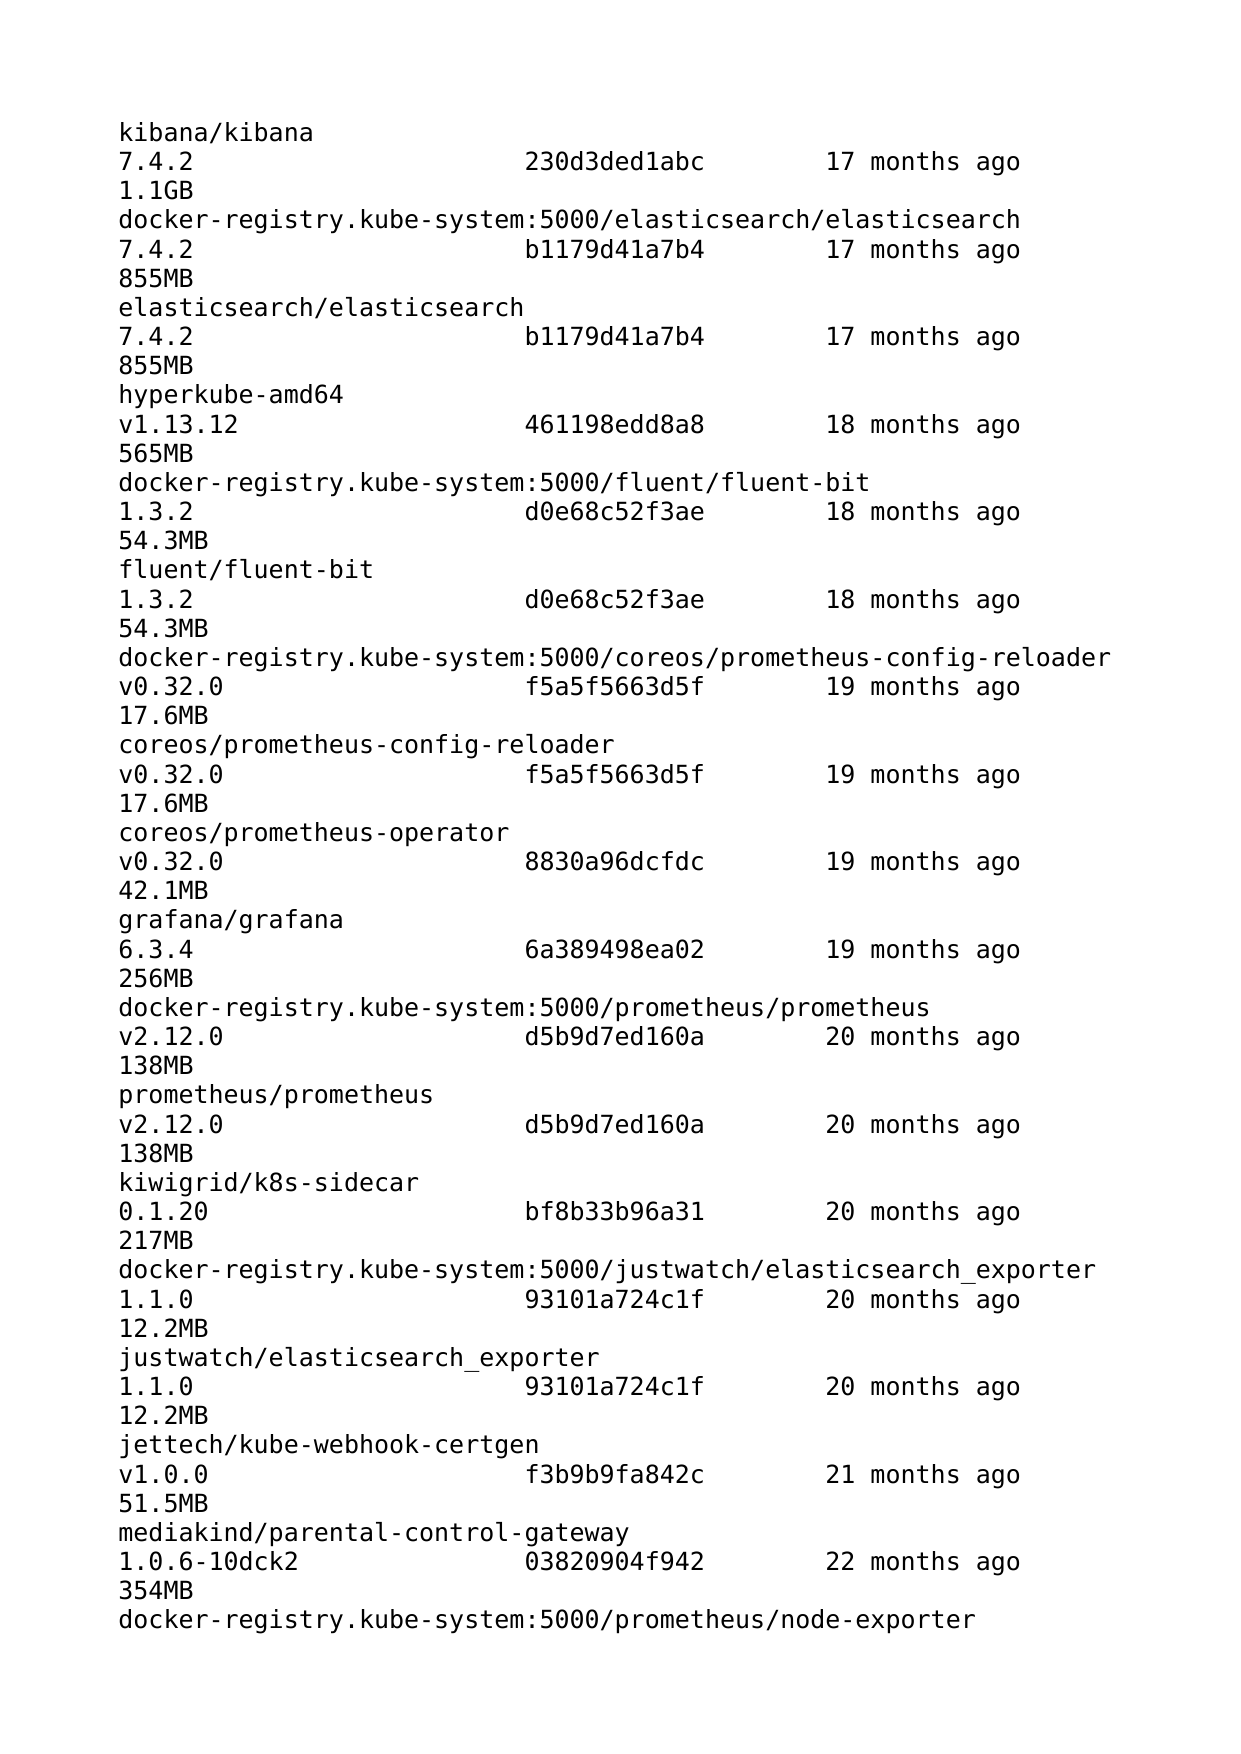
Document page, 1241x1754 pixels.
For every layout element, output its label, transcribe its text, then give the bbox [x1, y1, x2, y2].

text kibana/kibana 7.4.2 230d3ded1abc 17 months ago 1.1GB docker-registry.kube-system:5000/elasticsearch/elasticsearch 7.4.2 b1179d41a7b4 17 months ago 855MB elasticsearch/elasticsearch 7.4.2 b1179d41a7b4 17 months ago 855MB hyperkube-amd64 v1.13.12 461198edd8a8 18 months ago 565MB docker-registry.kube-system:5000/fluent/fluent-bit 1.3.2 d0e68c52f3ae 18 months ago 54.3MB fluent/fluent-bit 1.3.2 d0e68c52f3ae 18 months ago 54.3MB docker-registry.kube-system:5000/coreos/prometheus-config-reloader v0.32.0 f5a5f5663d5f 19 months ago 17.6MB coreos/prometheus-config-reloader v0.32.0 f5a5f5663d5f 19 months ago 17.6MB coreos/prometheus-operator v0.32.0 8830a96dcfdc 19 months ago 42.1MB grafana/grafana 6.3.4 6a389498ea02 19 months ago 256MB docker-registry.kube-system:5000/prometheus/prometheus v2.12.0 d5b9d7ed160a 20 months ago 138MB prometheus/prometheus v2.12.0 d5b9d7ed160a 20 months ago 138MB kiwigrid/k8s-sidecar 0.1.20 bf8b33b96a31 20 months ago 217MB docker-registry.kube-system:5000/justwatch/elasticsearch_exporter 1.1.0 93101a724c1f 20 months ago 12.2MB justwatch/elasticsearch_exporter 1.1.0 93101a724c1f 20 months ago 12.2MB jettech/kube-webhook-certgen v1.0.0 f3b9b9fa842c 21 months ago 51.5MB mediakind/parental-control-gateway 1.0.6-10dck2 03820904f942 22 months ago 354MB docker-registry.kube-system:5000/prometheus/node-exporter [118, 118, 1122, 1635]
